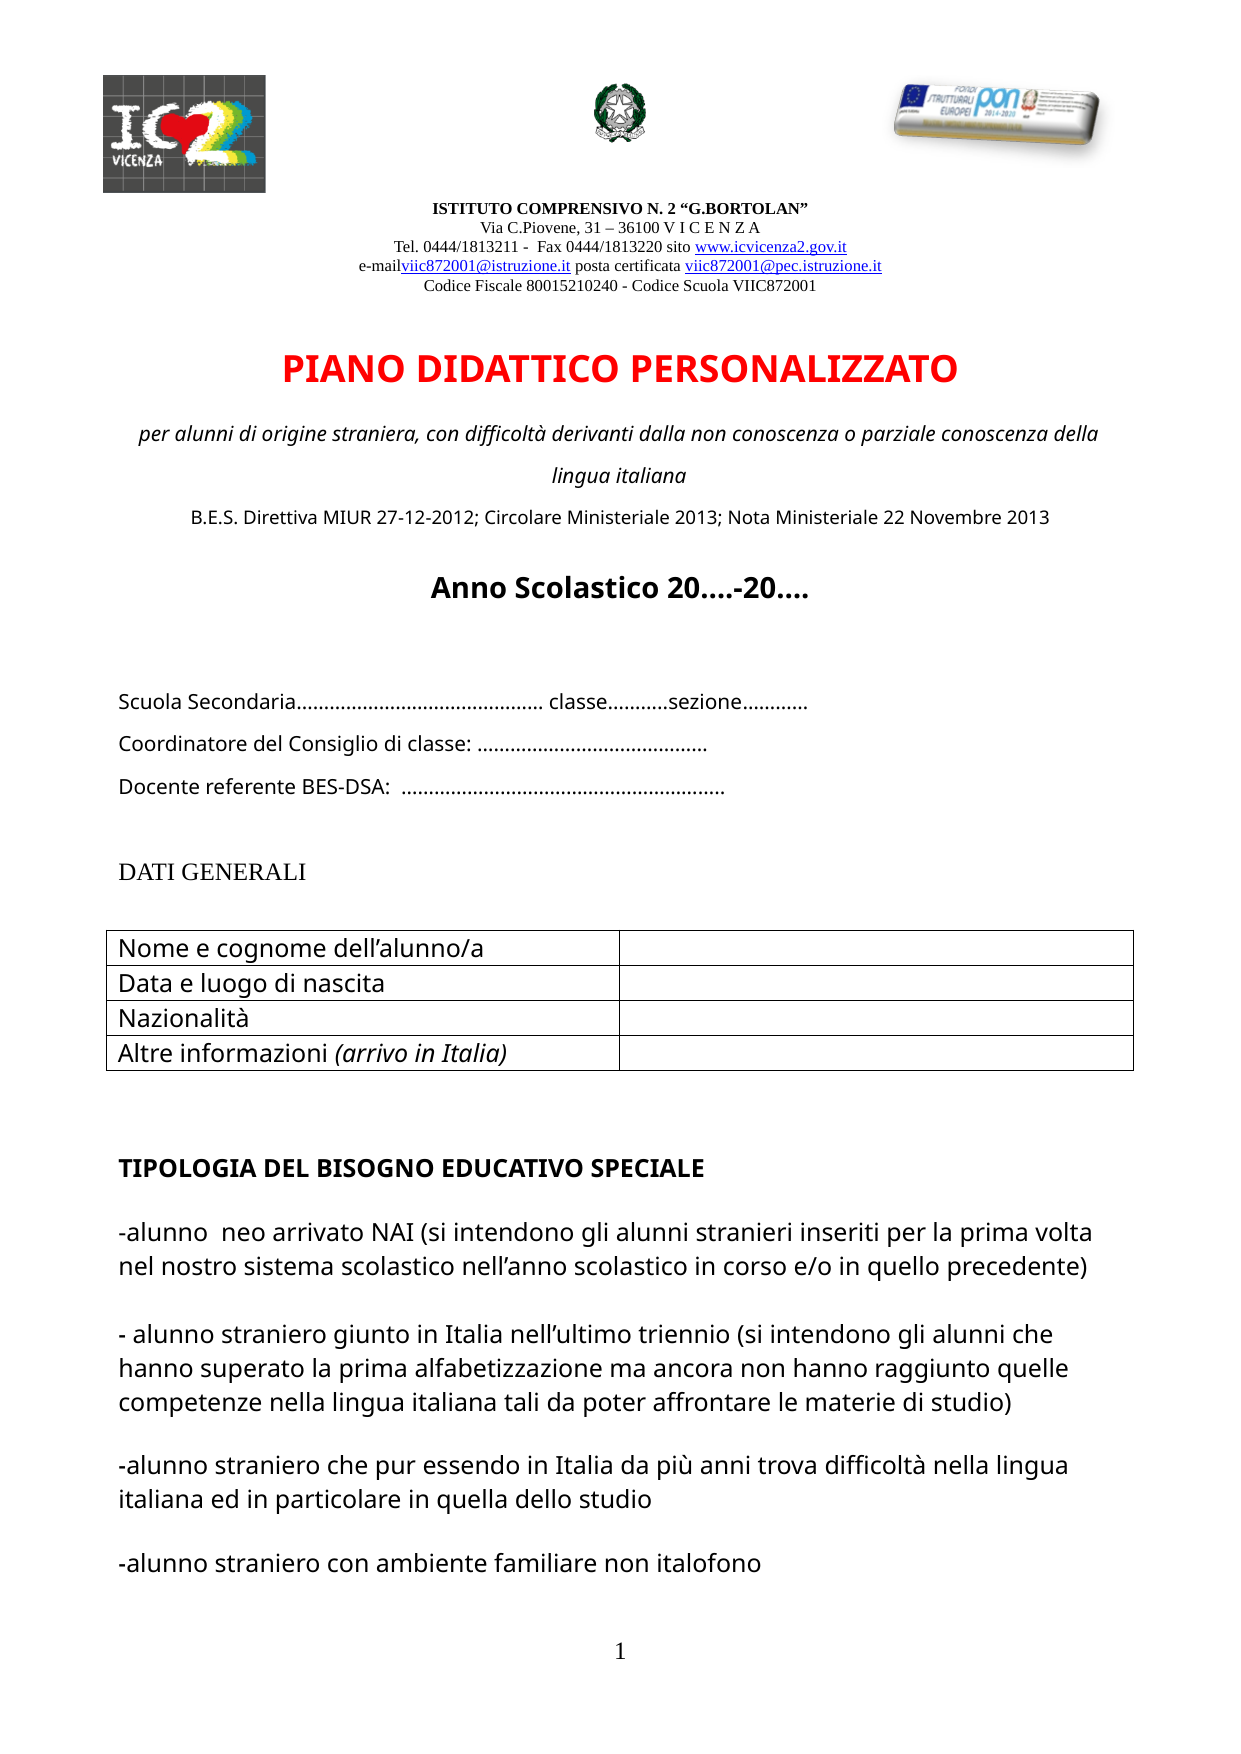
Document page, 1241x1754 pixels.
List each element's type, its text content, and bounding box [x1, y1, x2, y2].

text Coordinatore del Consiglio di classe: …………………………………… [118, 729, 1122, 758]
list -alunno neo arrivato NAI (si intendono gli alunni stranieri inseriti per la prima volta nel nostro sistema scolastico nell’anno scolastico in corso e/o in quello precedente) [118, 1214, 1122, 1282]
text Scuola Secondaria……………………………………… classe………..sezione………… [118, 687, 1122, 715]
table_header Nome e cognome dell’alunno/a [107, 931, 619, 964]
text Anno Scolastico 20….-20…. [118, 568, 1122, 607]
table_cell [620, 1036, 1133, 1070]
text DATI GENERALI [118, 857, 1122, 886]
text PIANO DIDATTICO PERSONALIZZATO [118, 342, 1122, 393]
text e-mailviic872001@istruzione.it posta certificata viic872001@pec.istruzione.it [118, 256, 1122, 275]
table_cell Nazionalità [107, 1001, 619, 1035]
list alunno straniero giunto in Italia nell’ultimo triennio (si intendono gli alunni che hanno superato la prima alfabetizzazione ma ancora non hanno raggiunto quelle competenze nella lingua italiana tali da poter affrontare le materie di studio) [118, 1317, 1122, 1419]
table_cell Altre informazioni (arrivo in Italia) [107, 1036, 619, 1070]
table_header [620, 931, 1133, 964]
list alunno straniero con ambiente familiare non italofono [118, 1545, 1122, 1579]
picture [588, 75, 652, 149]
text TIPOLOGIA DEL BISOGNO EDUCATIVO SPECIALE [118, 1151, 1122, 1185]
list alunno straniero che pur essendo in Italia da più anni trova difficoltà nella lingua italiana ed in particolare in quella dello studio [118, 1448, 1122, 1516]
text Via C.Piovene, 31 – 36100 V I C E N Z A [118, 218, 1122, 237]
picture [882, 75, 1115, 168]
table_cell Data e luogo di nascita [107, 966, 619, 1000]
text Tel. 0444/1813211 - Fax 0444/1813220 sito www.icvicenza2.gov.it [118, 237, 1122, 256]
text Codice Fiscale 80015210240 - Codice Scuola VIIC872001 [118, 275, 1122, 294]
text B.E.S. Direttiva MIUR 27-12-2012; Circolare Ministeriale 2013; Nota Ministeriale 22 Novembre 2013 [118, 504, 1122, 529]
text per alunni di origine straniera, con difficoltà derivanti dalla non conoscenza o parziale conoscenza della lingua italiana [118, 419, 1122, 490]
subtitle ISTITUTO COMPRENSIVO N. 2 “G.BORTOLAN” [118, 199, 1122, 218]
picture [103, 75, 266, 193]
table_cell [620, 966, 1133, 1000]
table_cell [620, 1001, 1133, 1035]
text Docente referente BES-DSA: ………………………………………………….. [118, 772, 1122, 800]
